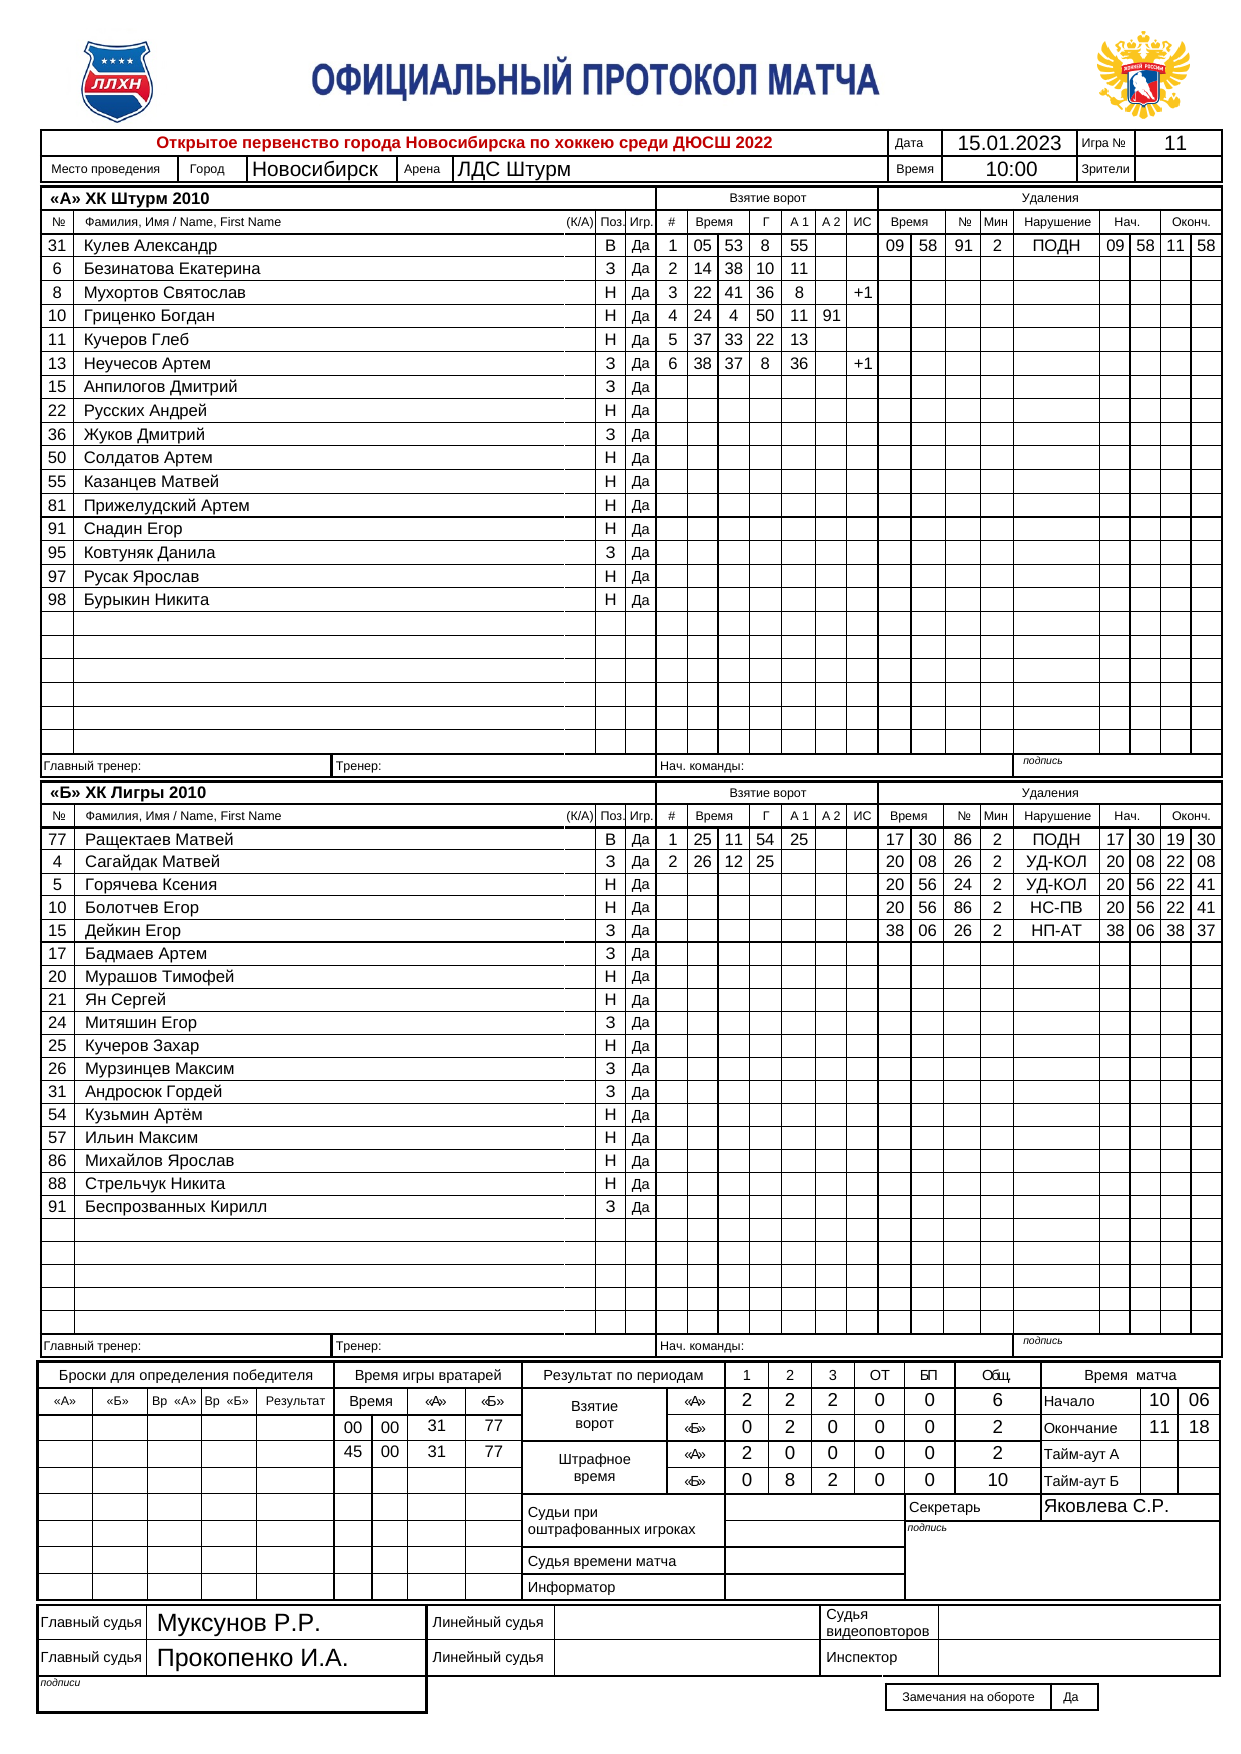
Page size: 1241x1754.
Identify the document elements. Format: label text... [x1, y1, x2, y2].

table_cell Да [626, 989, 655, 1011]
table_cell Тайм-аут Б [1042, 1468, 1140, 1493]
table_cell 38 [688, 352, 717, 374]
table_cell [816, 1035, 846, 1057]
table_cell 20 [1100, 896, 1129, 918]
table_cell Н [596, 328, 625, 351]
table_cell [847, 423, 877, 445]
table_cell [750, 1242, 781, 1264]
table_cell [750, 1081, 781, 1103]
table_cell [981, 1150, 1013, 1172]
table_cell [726, 1521, 904, 1546]
table_cell [1192, 423, 1221, 445]
table_cell [565, 1035, 595, 1057]
table_cell Да [626, 943, 655, 964]
table_cell [782, 376, 815, 398]
table_cell [879, 966, 910, 987]
table_cell [1014, 1173, 1099, 1195]
table_cell [1131, 966, 1160, 987]
table_cell Ян Сергей [75, 989, 564, 1011]
table_cell [782, 1219, 815, 1241]
table_cell [1179, 1441, 1219, 1467]
table_cell [750, 683, 781, 706]
table_cell 37 [719, 352, 749, 374]
table_cell ИС [847, 211, 877, 233]
table_cell [1014, 518, 1099, 540]
table_cell [1014, 494, 1099, 516]
table_cell [565, 1288, 595, 1310]
table_cell [1014, 1035, 1099, 1057]
table_cell [688, 612, 717, 634]
table_header БП [905, 1363, 954, 1387]
table_cell [782, 1288, 815, 1310]
table_cell [466, 1494, 521, 1520]
table_cell [1100, 1104, 1129, 1126]
table_cell Н [596, 281, 625, 303]
table_cell [847, 257, 877, 280]
table_cell [1131, 470, 1160, 493]
table_cell 2 [956, 1415, 1040, 1440]
table_cell [1192, 659, 1221, 682]
table_cell 25 [782, 829, 815, 849]
table_cell [1192, 966, 1221, 987]
table_cell [946, 730, 980, 753]
table_cell [782, 966, 815, 987]
table_cell [257, 1441, 333, 1467]
table_cell [1192, 1150, 1221, 1172]
table_cell [816, 423, 846, 445]
table_cell [148, 1494, 201, 1520]
table_cell [879, 565, 910, 587]
table_cell Н [596, 1035, 625, 1057]
table_cell 4 [657, 305, 687, 327]
table_cell [912, 588, 945, 611]
table_cell [816, 494, 846, 516]
table_cell 8 [42, 281, 73, 303]
table_cell [657, 943, 687, 964]
table_cell [782, 565, 815, 587]
table_cell Да [626, 565, 655, 587]
table_cell [912, 399, 945, 422]
table_cell [816, 257, 846, 280]
table_header ОТ [855, 1363, 904, 1387]
table_header 3 [812, 1363, 854, 1387]
table_cell [782, 1311, 815, 1333]
table_cell [939, 1606, 1219, 1639]
table_cell [1014, 376, 1099, 398]
table_cell [1131, 612, 1160, 634]
table_cell [39, 1441, 92, 1467]
table_cell [626, 730, 655, 753]
table_cell [816, 281, 846, 303]
table_cell Да [626, 305, 655, 327]
table_cell [847, 1035, 877, 1057]
table_cell Время [335, 1389, 407, 1413]
table_cell [565, 989, 595, 1011]
table_cell [1100, 423, 1129, 445]
table_cell Игр. [626, 211, 655, 233]
table_cell [816, 707, 846, 729]
table_cell 8 [750, 352, 781, 374]
table_cell 1 [657, 235, 687, 256]
table_cell 97 [42, 565, 73, 587]
table_cell [719, 1196, 749, 1218]
table_cell [816, 446, 846, 469]
table_cell [719, 920, 749, 941]
table_cell Н [596, 446, 625, 469]
table_cell [782, 446, 815, 469]
table_cell 14 [688, 257, 717, 280]
table_cell 08 [912, 850, 943, 872]
table_cell [879, 518, 910, 540]
table_cell [1141, 1468, 1177, 1493]
table_cell [912, 1173, 943, 1195]
table_cell [750, 518, 781, 540]
table_cell [1131, 352, 1160, 374]
table_cell [816, 920, 846, 941]
table_cell [466, 1468, 521, 1493]
table_cell 0 [855, 1468, 904, 1493]
table_cell [847, 235, 877, 256]
table_cell [1192, 446, 1221, 469]
table_cell [42, 1288, 74, 1310]
table_cell [782, 1150, 815, 1172]
table_cell [879, 707, 910, 729]
table_cell Мурзинцев Максим [75, 1058, 564, 1079]
table_cell [912, 352, 945, 374]
table_cell В [596, 829, 625, 849]
table_cell [912, 1219, 943, 1241]
table_cell 2 [812, 1389, 854, 1413]
table_cell 10 [956, 1468, 1040, 1493]
table_cell [1099, 1682, 1220, 1711]
table_cell [782, 1196, 815, 1218]
table_cell [1161, 1012, 1190, 1033]
table_cell [688, 989, 717, 1011]
table_cell [1100, 399, 1129, 422]
table_cell [847, 874, 877, 895]
table_cell [726, 1495, 904, 1520]
table_cell [1100, 1311, 1129, 1333]
table_cell [981, 1196, 1013, 1218]
table_cell Мин [981, 211, 1013, 233]
table_cell [657, 399, 687, 422]
table_cell 11 [42, 328, 73, 351]
table_cell [816, 874, 846, 895]
table_cell Н [596, 399, 625, 422]
table_cell [42, 707, 73, 729]
table_cell [750, 636, 781, 658]
table_cell [1192, 494, 1221, 516]
table_cell [719, 612, 749, 634]
table_cell [879, 1219, 910, 1241]
table_cell [42, 636, 73, 658]
table_cell [1014, 565, 1099, 587]
table_cell [1131, 257, 1160, 280]
table_cell Да [626, 257, 655, 280]
table_cell [1131, 281, 1160, 303]
table_cell [750, 1127, 781, 1149]
table_cell [782, 470, 815, 493]
table_cell [1192, 636, 1221, 658]
table_cell [688, 874, 717, 895]
table_cell [879, 1150, 910, 1172]
table_cell Арена [398, 157, 452, 181]
table_cell [782, 920, 815, 941]
table_cell Главный судья [39, 1606, 146, 1639]
table_cell [1161, 1035, 1190, 1057]
table_cell [847, 565, 877, 587]
table_cell [879, 730, 910, 753]
table_cell [1100, 352, 1129, 374]
table_cell [1131, 1127, 1160, 1149]
table_cell [944, 1196, 980, 1218]
table_cell «А» [668, 1442, 724, 1467]
table_cell [847, 494, 877, 516]
table_cell [912, 1012, 943, 1033]
table_cell [626, 612, 655, 634]
table_cell [93, 1574, 147, 1599]
table_cell [202, 1468, 256, 1493]
table_cell [912, 1265, 943, 1287]
table_cell [1161, 1265, 1190, 1287]
table_cell [1161, 257, 1190, 280]
table_cell [202, 1574, 256, 1599]
table_cell 3 [657, 281, 687, 303]
table_cell [1131, 376, 1160, 398]
table_cell [1131, 707, 1160, 729]
table_cell [816, 1012, 846, 1033]
table_cell [148, 1547, 201, 1573]
table_cell Безинатова Екатерина [74, 257, 564, 280]
table_cell [1014, 352, 1099, 374]
table_cell [565, 730, 595, 753]
table_cell [981, 1104, 1013, 1126]
table_cell [912, 1035, 943, 1057]
table_cell Тайм-аут А [1042, 1441, 1140, 1467]
table_cell [39, 1547, 92, 1573]
table_cell [42, 730, 73, 753]
table_cell [981, 1127, 1013, 1149]
table_cell [816, 943, 846, 964]
table_cell Да [626, 494, 655, 516]
table_cell 54 [750, 829, 781, 849]
table_cell Штрафное время [523, 1442, 666, 1493]
table_cell 11 [719, 829, 749, 849]
table_cell [750, 730, 781, 753]
table_cell [847, 1242, 877, 1264]
table_cell 24 [42, 1012, 74, 1033]
table_cell [981, 1012, 1013, 1033]
table_cell Судья видеоповторов [821, 1606, 938, 1639]
table_cell [1014, 1219, 1099, 1241]
table_cell [912, 1058, 943, 1079]
table_cell [202, 1521, 256, 1546]
table_cell 0 [812, 1415, 854, 1440]
table_cell [1192, 541, 1221, 564]
table_cell [879, 1311, 910, 1333]
table_cell Тренер: [333, 1335, 655, 1356]
table_cell [596, 1219, 625, 1241]
table_cell Да [626, 1196, 655, 1218]
table_cell [1100, 612, 1129, 634]
table_cell 22 [750, 328, 781, 351]
table_cell [981, 446, 1013, 469]
table_cell [719, 1035, 749, 1057]
table_cell [1161, 966, 1190, 987]
table_cell 2 [726, 1389, 768, 1413]
table_cell [74, 612, 564, 634]
table_cell [1141, 1441, 1177, 1467]
table_cell [1014, 1265, 1099, 1287]
table_cell [816, 730, 846, 753]
table_cell 57 [42, 1127, 74, 1149]
table_cell [782, 1012, 815, 1033]
table_cell [719, 1242, 749, 1264]
table_cell З [596, 1058, 625, 1079]
table_cell [981, 1265, 1013, 1287]
table_cell Стрельчук Никита [75, 1173, 564, 1195]
table_cell [879, 612, 910, 634]
table_header Удаления [879, 188, 1221, 209]
table_cell [657, 518, 687, 540]
table_cell [39, 1521, 92, 1546]
table_cell Информатор [523, 1575, 724, 1599]
table_cell [1014, 1104, 1099, 1126]
table_cell 37 [688, 328, 717, 351]
table_cell 38 [1161, 920, 1190, 941]
table_cell [782, 1035, 815, 1057]
table_cell [688, 1196, 717, 1218]
table_cell [626, 1219, 655, 1241]
table_cell [879, 399, 910, 422]
table_cell [946, 423, 980, 445]
table_cell подписи [39, 1677, 425, 1711]
table_cell [816, 1150, 846, 1172]
table_cell Линейный судья [428, 1606, 554, 1639]
table_cell Мин [981, 805, 1013, 826]
table_cell 50 [750, 305, 781, 327]
table_cell [1161, 1127, 1190, 1149]
table_cell [847, 328, 877, 351]
table_cell 5 [657, 328, 687, 351]
table_cell [688, 943, 717, 964]
table_cell [1100, 707, 1129, 729]
table_cell [42, 1265, 74, 1287]
table_cell [74, 730, 564, 753]
table_cell [912, 966, 943, 987]
table_cell [847, 1219, 877, 1241]
table_cell [565, 446, 595, 469]
table_cell [1192, 1012, 1221, 1033]
table_cell 58 [1131, 235, 1160, 256]
table_cell [981, 636, 1013, 658]
table_cell [555, 1640, 819, 1675]
table_cell Да [626, 281, 655, 303]
table_cell [1192, 281, 1221, 303]
table_cell [879, 1265, 910, 1287]
table_cell [1192, 1196, 1221, 1218]
table_cell [816, 235, 846, 256]
table_cell [565, 1173, 595, 1195]
table_cell [719, 896, 749, 918]
table_cell [1014, 257, 1099, 280]
table_cell З [596, 920, 625, 941]
table_cell [847, 966, 877, 987]
table_cell [1192, 588, 1221, 611]
table_cell [565, 943, 595, 964]
table_cell [816, 376, 846, 398]
table_cell [1192, 518, 1221, 540]
table_cell 15 [42, 920, 74, 941]
table_cell [816, 896, 846, 918]
table_cell Нач. команды: [657, 1335, 1012, 1356]
table_cell [946, 636, 980, 658]
table_cell [782, 612, 815, 634]
table_cell 2 [956, 1442, 1040, 1467]
table_cell [816, 989, 846, 1011]
table_cell Судья времени матча [523, 1548, 724, 1573]
table_cell [565, 1196, 595, 1218]
table_cell [944, 1288, 980, 1310]
table_cell А 2 [816, 805, 846, 826]
table_cell Н [596, 565, 625, 587]
table_cell [1131, 423, 1160, 445]
table_cell [42, 659, 73, 682]
table_cell [847, 659, 877, 682]
table_cell [719, 966, 749, 987]
table_cell Время [879, 211, 945, 233]
table_cell [1100, 1058, 1129, 1079]
table_cell [626, 683, 655, 706]
table_cell [719, 1311, 749, 1333]
table_cell 06 [1131, 920, 1160, 941]
table_cell [657, 1173, 687, 1195]
table_cell [1161, 1288, 1190, 1310]
table_header Время матча [1042, 1363, 1219, 1387]
table_cell [750, 707, 781, 729]
table_cell [626, 636, 655, 658]
table_cell Время [879, 805, 943, 826]
table_cell [1014, 399, 1099, 422]
table_cell [981, 257, 1013, 280]
table_cell УД-КОЛ [1014, 850, 1099, 872]
table_cell Да [626, 1127, 655, 1149]
table_cell Анпилогов Дмитрий [74, 376, 564, 398]
table_cell [981, 683, 1013, 706]
table_cell [565, 518, 595, 540]
table_cell [657, 376, 687, 398]
table_cell 21 [42, 989, 74, 1011]
table_cell [750, 966, 781, 987]
table_cell [688, 1265, 717, 1287]
table_cell [688, 1081, 717, 1103]
table_cell Да [626, 874, 655, 895]
table_cell [1100, 518, 1129, 540]
table_cell [944, 1127, 980, 1149]
table_cell Взятие ворот [523, 1389, 666, 1440]
table_cell [944, 1150, 980, 1172]
table_cell [688, 1219, 717, 1241]
table_cell 8 [782, 281, 815, 303]
table_cell Место проведения [42, 157, 177, 181]
table_cell [879, 636, 910, 658]
table_cell [782, 423, 815, 445]
table_header 1 [726, 1363, 768, 1387]
table_cell [596, 1265, 625, 1287]
table_cell [1014, 1150, 1099, 1172]
table_cell [657, 1012, 687, 1033]
table_cell [946, 281, 980, 303]
table_cell [688, 1288, 717, 1310]
table_cell 17 [879, 829, 910, 849]
table_cell [750, 565, 781, 587]
table_cell [565, 588, 595, 611]
table_cell [879, 470, 910, 493]
table_cell [202, 1416, 256, 1440]
table_cell [726, 1548, 904, 1573]
table_cell Мухортов Святослав [74, 281, 564, 303]
table_cell [816, 588, 846, 611]
table_cell Да [626, 446, 655, 469]
table_cell [39, 1416, 92, 1440]
table_cell 36 [782, 352, 815, 374]
table_cell [719, 1104, 749, 1126]
table_cell [883, 1677, 1220, 1681]
table_cell [879, 446, 910, 469]
table_cell [1100, 1288, 1129, 1310]
table_cell 31 [42, 235, 73, 256]
table_cell [1131, 1012, 1160, 1033]
table_cell [1161, 423, 1190, 445]
table_cell [816, 829, 846, 849]
table_cell [1192, 399, 1221, 422]
table_cell Оконч. [1161, 805, 1221, 826]
table_cell [816, 1058, 846, 1079]
table_cell [657, 659, 687, 682]
table_cell [816, 1311, 846, 1333]
table_header 15.01.2023 [943, 131, 1076, 155]
table_cell [912, 659, 945, 682]
table_cell [981, 659, 1013, 682]
table_cell Да [626, 1058, 655, 1079]
table_cell [816, 1196, 846, 1218]
table_cell 55 [42, 470, 73, 493]
table_cell [373, 1468, 407, 1493]
table_cell [626, 659, 655, 682]
table_cell З [596, 541, 625, 564]
table_cell [39, 1494, 92, 1520]
table_cell [981, 376, 1013, 398]
table_cell 13 [42, 352, 73, 374]
table_cell Тренер: [333, 755, 655, 776]
table_cell # [657, 805, 687, 826]
table_cell 77 [466, 1416, 521, 1440]
table_cell 00 [335, 1416, 371, 1440]
table_cell [847, 1104, 877, 1126]
table_cell [565, 1127, 595, 1149]
table_cell Яковлева С.Р. [1042, 1495, 1219, 1520]
table_cell [657, 612, 687, 634]
table_cell [816, 541, 846, 564]
table_cell [912, 494, 945, 516]
table_cell [565, 1058, 595, 1079]
table_cell 36 [750, 281, 781, 303]
table_cell [847, 850, 877, 872]
table_cell 95 [42, 541, 73, 564]
table_cell [1192, 1127, 1221, 1149]
table_cell [981, 707, 1013, 729]
table_cell [75, 1265, 564, 1287]
table_cell [719, 874, 749, 895]
table_cell [148, 1468, 201, 1493]
table_cell подпись [1014, 755, 1221, 776]
table_cell [565, 541, 595, 564]
table_cell Нач. [1100, 211, 1160, 233]
table_cell 22 [42, 399, 73, 422]
table_cell [688, 1173, 717, 1195]
table_cell [373, 1494, 407, 1520]
table_cell [1192, 1035, 1221, 1057]
table_cell 8 [769, 1468, 811, 1493]
table_cell [565, 874, 595, 895]
table_cell [912, 1150, 943, 1172]
table_cell [719, 446, 749, 469]
table_cell Да [626, 1173, 655, 1195]
table_cell [74, 707, 564, 729]
table_cell Солдатов Артем [74, 446, 564, 469]
table_cell [688, 683, 717, 706]
table_cell Время [688, 805, 749, 826]
table_cell [912, 376, 945, 398]
table_cell 0 [905, 1442, 954, 1467]
table_header Удаления [879, 783, 1221, 803]
table_cell 0 [905, 1389, 954, 1413]
table_cell [750, 1219, 781, 1241]
table_cell 20 [42, 966, 74, 987]
table_cell 0 [855, 1442, 904, 1467]
table_cell [565, 305, 595, 327]
table_cell Да [626, 850, 655, 872]
table_cell [750, 1012, 781, 1033]
table_cell [148, 1574, 201, 1599]
table_cell [657, 494, 687, 516]
table_cell Новосибирск [248, 157, 396, 181]
table_cell [719, 470, 749, 493]
table_cell [1161, 636, 1190, 658]
table_cell [1014, 1081, 1099, 1103]
table_cell 25 [42, 1035, 74, 1057]
table_cell [912, 305, 945, 327]
table_cell Н [596, 989, 625, 1011]
table_cell [981, 1288, 1013, 1310]
table_cell 2 [657, 850, 687, 872]
table_cell [847, 1265, 877, 1287]
table_cell [1131, 683, 1160, 706]
table_cell [879, 281, 910, 303]
table_cell [1100, 541, 1129, 564]
table_cell [74, 659, 564, 682]
table_header Замечания на обороте [887, 1685, 1050, 1709]
table_cell [657, 730, 687, 753]
table_cell [75, 1311, 564, 1333]
table_cell [466, 1547, 521, 1573]
table_cell 10 [42, 305, 73, 327]
table_cell Андросюк Гордей [75, 1081, 564, 1103]
table_cell [1161, 1150, 1190, 1172]
table_cell [565, 683, 595, 706]
table_cell 91 [42, 1196, 74, 1218]
table_cell [782, 989, 815, 1011]
table_cell З [596, 943, 625, 964]
table_cell 86 [944, 896, 980, 918]
table_cell [565, 235, 595, 256]
table_cell [1131, 1288, 1160, 1310]
table_cell [257, 1416, 333, 1440]
table_cell [981, 565, 1013, 587]
table_cell [782, 399, 815, 422]
table_cell [1014, 1242, 1099, 1264]
table_cell [946, 399, 980, 422]
table_cell [1100, 1081, 1129, 1103]
table_cell [373, 1521, 407, 1546]
table_cell [1131, 305, 1160, 327]
table_cell [879, 1127, 910, 1149]
table_cell 10 [1141, 1389, 1177, 1413]
table_cell 58 [1192, 235, 1221, 256]
table_cell [1131, 943, 1160, 964]
table_cell [75, 1242, 564, 1264]
table_cell 38 [879, 920, 910, 941]
table_cell [688, 707, 717, 729]
table_cell [981, 612, 1013, 634]
table_cell Н [596, 1173, 625, 1195]
table_cell З [596, 1012, 625, 1033]
table_cell [1100, 588, 1129, 611]
table_cell [657, 1219, 687, 1241]
table_cell [847, 636, 877, 658]
table_cell [847, 1127, 877, 1149]
table_cell [657, 446, 687, 469]
table_cell # [657, 211, 687, 233]
table_cell 81 [42, 494, 73, 516]
table_cell [912, 989, 943, 1011]
table_cell Да [626, 966, 655, 987]
table_cell Да [626, 829, 655, 849]
table_cell [1100, 1196, 1129, 1218]
table_cell 6 [42, 257, 73, 280]
table_cell Н [596, 966, 625, 987]
table_cell Ращектаев Матвей [75, 829, 564, 849]
table_cell Да [626, 376, 655, 398]
table_cell 05 [688, 235, 717, 256]
table_cell [946, 305, 980, 327]
table_cell [657, 1127, 687, 1149]
table_cell [1014, 541, 1099, 564]
table_cell [1131, 1035, 1160, 1057]
table_cell [879, 659, 910, 682]
table_cell [657, 636, 687, 658]
table_cell [1192, 1288, 1221, 1310]
table_cell [565, 636, 595, 658]
table_cell [847, 1311, 877, 1333]
table_cell [879, 588, 910, 611]
table_cell [816, 612, 846, 634]
table_cell [1192, 989, 1221, 1011]
table_cell [565, 1150, 595, 1172]
table_cell [688, 1058, 717, 1079]
table_cell [93, 1521, 147, 1546]
table_cell [596, 1288, 625, 1310]
table_header Дата [889, 131, 941, 155]
table_cell 0 [855, 1389, 904, 1413]
table_cell [847, 943, 877, 964]
table_cell [719, 494, 749, 516]
table_cell Да [626, 588, 655, 611]
table_cell [847, 1150, 877, 1172]
table_cell [981, 281, 1013, 303]
table_cell [981, 966, 1013, 987]
table_cell [719, 1012, 749, 1033]
table_cell [782, 683, 815, 706]
table_cell [847, 612, 877, 634]
table_cell 77 [466, 1441, 521, 1467]
table_header 2 [769, 1363, 811, 1387]
table_cell [565, 281, 595, 303]
table_cell [946, 588, 980, 611]
table_cell [202, 1547, 256, 1573]
table_cell Да [626, 518, 655, 540]
table_cell 09 [879, 235, 910, 256]
table_cell «А» [668, 1389, 724, 1413]
table_cell [257, 1521, 333, 1546]
table_cell [939, 1640, 1219, 1675]
table_cell [719, 1127, 749, 1149]
table_cell [596, 659, 625, 682]
table_cell [626, 1265, 655, 1287]
table_cell [750, 874, 781, 895]
table_cell [688, 1035, 717, 1057]
table_cell [657, 989, 687, 1011]
table_cell Беспрозванных Кирилл [75, 1196, 564, 1218]
table_cell [879, 352, 910, 374]
table_cell Русак Ярослав [74, 565, 564, 587]
table_cell [719, 707, 749, 729]
table_cell [1136, 157, 1221, 181]
table_cell [879, 1173, 910, 1195]
table_cell [816, 1288, 846, 1310]
table_cell [1014, 989, 1099, 1011]
table_cell [1014, 659, 1099, 682]
table_cell [782, 1173, 815, 1195]
table_cell 86 [944, 829, 980, 849]
table_cell 36 [42, 423, 73, 445]
table_cell [148, 1416, 201, 1440]
table_cell Н [596, 470, 625, 493]
table_cell Поз. [596, 805, 625, 826]
table_cell [981, 588, 1013, 611]
table_cell [1192, 730, 1221, 753]
table_cell [750, 612, 781, 634]
table_cell [1100, 305, 1129, 327]
table_header Игра № [1078, 131, 1134, 155]
table_cell Г [750, 211, 781, 233]
table_cell [782, 707, 815, 729]
table_cell 38 [719, 257, 749, 280]
table_cell [719, 1081, 749, 1103]
table_cell [750, 423, 781, 445]
table_cell 50 [42, 446, 73, 469]
table_cell № [944, 805, 980, 826]
table_cell [946, 612, 980, 634]
table_cell Нарушение [1014, 211, 1099, 233]
table_cell [42, 683, 73, 706]
table_cell [912, 683, 945, 706]
table_cell [657, 707, 687, 729]
table_cell [335, 1468, 371, 1493]
table_cell «Б » [466, 1389, 521, 1413]
table_cell [1014, 423, 1099, 445]
table_cell 20 [1100, 850, 1129, 872]
table_cell Игр. [626, 805, 655, 826]
table_cell [1100, 565, 1129, 587]
table_cell [596, 730, 625, 753]
table_cell [1161, 352, 1190, 374]
table_cell [148, 1441, 201, 1467]
table_cell [75, 1288, 564, 1310]
table_cell [750, 1265, 781, 1287]
table_cell Да [626, 1081, 655, 1103]
table_cell [1014, 683, 1099, 706]
table_cell [981, 1311, 1013, 1333]
table_cell [1100, 1150, 1129, 1172]
table_cell [626, 1242, 655, 1264]
table_cell Результат [257, 1389, 333, 1413]
table_cell Сагайдак Матвей [75, 850, 564, 872]
table_cell [1192, 1173, 1221, 1195]
table_cell 2 [981, 829, 1013, 849]
table_cell [946, 683, 980, 706]
table_cell 91 [42, 518, 73, 540]
table_cell [466, 1574, 521, 1599]
table_cell [816, 399, 846, 422]
table_cell 30 [1131, 829, 1160, 849]
table_cell [719, 1219, 749, 1241]
table_cell [1131, 494, 1160, 516]
table_cell [257, 1547, 333, 1573]
table_cell 31 [408, 1416, 465, 1440]
table_cell 15 [42, 376, 73, 398]
table_cell [565, 565, 595, 587]
table_cell Да [626, 352, 655, 374]
table_cell Н [596, 1127, 625, 1149]
table_cell Начало [1042, 1389, 1140, 1413]
table_cell 20 [879, 896, 910, 918]
table_cell [42, 612, 73, 634]
table_cell [981, 423, 1013, 445]
table_cell Да [626, 1104, 655, 1126]
table_cell [688, 896, 717, 918]
table_cell Ковтуняк Данила [74, 541, 564, 564]
table_cell [565, 1081, 595, 1103]
table_cell [1014, 1012, 1099, 1033]
table_cell [688, 541, 717, 564]
table_cell [1014, 446, 1099, 469]
table_cell [1014, 281, 1099, 303]
table_cell [750, 943, 781, 964]
table_cell Н [596, 1150, 625, 1172]
table_cell [373, 1574, 407, 1599]
table_cell [879, 1104, 910, 1126]
table_cell [719, 1058, 749, 1079]
table_cell [981, 1173, 1013, 1195]
table_cell [912, 541, 945, 564]
table_cell [565, 829, 595, 849]
table_cell [408, 1521, 465, 1546]
table_cell 56 [912, 896, 943, 918]
table_cell 2 [981, 920, 1013, 941]
table_cell (К/А) [565, 805, 595, 826]
table_cell [944, 1058, 980, 1079]
table_cell 91 [816, 305, 846, 327]
table_cell [688, 565, 717, 587]
table_cell Да [626, 896, 655, 918]
table_cell [1161, 1311, 1190, 1333]
table_cell [1161, 1242, 1190, 1264]
table_header Броски для определения победителя [39, 1363, 333, 1387]
table_cell [847, 541, 877, 564]
table_cell [657, 1242, 687, 1264]
table_cell [1100, 730, 1129, 753]
table_cell [1192, 683, 1221, 706]
table_cell [1014, 328, 1099, 351]
table_cell [1131, 636, 1160, 658]
table_cell «Б» [93, 1389, 147, 1413]
table_cell [847, 1196, 877, 1218]
table_cell Фамилия, Имя / Name, First Name [74, 211, 565, 233]
table_cell 2 [657, 257, 687, 280]
table_cell [688, 399, 717, 422]
table_cell [912, 1196, 943, 1218]
table_cell [816, 470, 846, 493]
table_cell [565, 707, 595, 729]
table_cell [1161, 588, 1190, 611]
table_cell [1131, 399, 1160, 422]
table_cell № [42, 211, 73, 233]
table_cell [981, 399, 1013, 422]
table_cell [981, 494, 1013, 516]
table_cell Кузьмин Артём [75, 1104, 564, 1126]
table_cell Митяшин Егор [75, 1012, 564, 1033]
table_header Взятие ворот [657, 188, 877, 209]
table_cell Главный тренер: [42, 755, 330, 776]
table_cell [565, 1311, 595, 1333]
table_cell [39, 1468, 92, 1493]
table_cell Бадмаев Артем [75, 943, 564, 964]
table_cell 10 [42, 896, 74, 918]
table_cell [75, 1219, 564, 1241]
table_cell [1192, 1219, 1221, 1241]
table_cell [1100, 1173, 1129, 1195]
table_cell [466, 1521, 521, 1546]
table_cell 33 [719, 328, 749, 351]
table_cell [93, 1494, 147, 1520]
table_cell [981, 943, 1013, 964]
table_cell 20 [879, 850, 910, 872]
table_cell [816, 328, 846, 351]
table_cell [93, 1468, 147, 1493]
table_cell Оконч. [1161, 211, 1221, 233]
table_cell [93, 1416, 147, 1440]
table_cell [816, 1242, 846, 1264]
table_cell [1192, 1242, 1221, 1264]
table_cell 25 [750, 850, 781, 872]
table_cell [879, 305, 910, 327]
table_cell [946, 494, 980, 516]
table_cell 4 [719, 305, 749, 327]
table_cell [750, 1035, 781, 1057]
table_cell [912, 730, 945, 753]
table_cell [688, 376, 717, 398]
table_cell 30 [1192, 829, 1221, 849]
table_cell [74, 683, 564, 706]
table_cell З [596, 1196, 625, 1218]
table_cell [1100, 1035, 1129, 1057]
table_cell [1192, 352, 1221, 374]
table_cell Ильин Максим [75, 1127, 564, 1149]
table_cell [719, 1288, 749, 1310]
table_cell [750, 470, 781, 493]
table_cell [1014, 707, 1099, 729]
table_cell [1161, 683, 1190, 706]
table_cell [1014, 966, 1099, 987]
table_cell [1100, 376, 1129, 398]
table_cell [596, 612, 625, 634]
table_cell 2 [981, 235, 1013, 256]
table_cell [1161, 305, 1190, 327]
table_cell [981, 730, 1013, 753]
table_cell НС-ПВ [1014, 896, 1099, 918]
table_cell [257, 1468, 333, 1493]
table_cell [565, 1265, 595, 1287]
table_cell [912, 423, 945, 445]
table_cell 11 [782, 257, 815, 280]
table_cell [847, 518, 877, 540]
table_cell [847, 683, 877, 706]
table_cell [847, 446, 877, 469]
table_cell [750, 588, 781, 611]
table_cell [944, 1242, 980, 1264]
table_cell ПОДН [1014, 829, 1099, 849]
table_cell [750, 1311, 781, 1333]
table_cell Да [626, 470, 655, 493]
table_cell [847, 588, 877, 611]
table_cell [1161, 1196, 1190, 1218]
table_cell [719, 989, 749, 1011]
table_cell 41 [1192, 896, 1221, 918]
table_cell Н [596, 874, 625, 895]
table_cell [719, 730, 749, 753]
table_cell З [596, 1081, 625, 1103]
table_cell [1100, 1012, 1129, 1033]
table_cell «А» [408, 1389, 465, 1413]
table_cell [1014, 636, 1099, 658]
table_cell [847, 470, 877, 493]
table_cell [1100, 257, 1129, 280]
table_cell Город [179, 157, 246, 181]
table_cell Нач. команды: [657, 755, 1012, 776]
table_cell [946, 518, 980, 540]
table_cell Да [626, 328, 655, 351]
table_cell [750, 1196, 781, 1218]
table_cell [879, 1242, 910, 1264]
table_cell Да [626, 1035, 655, 1057]
table_cell [1161, 376, 1190, 398]
table_cell [782, 1127, 815, 1149]
table_cell [719, 683, 749, 706]
table_cell [1100, 1127, 1129, 1149]
table_cell [750, 1173, 781, 1195]
table_cell Г [750, 805, 781, 826]
table_cell [944, 1265, 980, 1287]
table_cell Гриценко Богдан [74, 305, 564, 327]
table_cell [657, 470, 687, 493]
table_cell [912, 1081, 943, 1103]
table_cell Да [626, 1012, 655, 1033]
table_cell [42, 1242, 74, 1264]
table_cell ПОДН [1014, 235, 1099, 256]
table_cell [719, 943, 749, 964]
table_cell 56 [1131, 896, 1160, 918]
table_cell [719, 588, 749, 611]
table_cell [1100, 636, 1129, 658]
table_cell [816, 683, 846, 706]
table_cell [981, 1081, 1013, 1103]
table_cell Неучесов Артем [74, 352, 564, 374]
table_cell [946, 541, 980, 564]
table_cell [944, 1035, 980, 1057]
table_cell [782, 588, 815, 611]
table_cell [1192, 1265, 1221, 1287]
table_cell [847, 1173, 877, 1195]
table_header Открытое первенство города Новосибирска по хоккею среди ДЮСШ 2022 [42, 131, 887, 155]
table_cell [1192, 470, 1221, 493]
table_cell [688, 494, 717, 516]
table_cell [1161, 707, 1190, 729]
table_cell Прокопенко И.А. [147, 1640, 425, 1675]
table_cell [719, 399, 749, 422]
table_cell [879, 989, 910, 1011]
table_cell 98 [42, 588, 73, 611]
table_cell 37 [1192, 920, 1221, 941]
table_cell [847, 896, 877, 918]
table_cell 0 [905, 1415, 954, 1440]
table_cell Нарушение [1014, 805, 1099, 826]
table_cell [1192, 1104, 1221, 1126]
table_cell [879, 1035, 910, 1057]
table_cell [1131, 1265, 1160, 1287]
table_cell [847, 376, 877, 398]
table_cell [816, 966, 846, 987]
table_cell Кучеров Захар [75, 1035, 564, 1057]
table_cell [74, 636, 564, 658]
table_cell [879, 1196, 910, 1218]
table_cell [1161, 989, 1190, 1011]
table_cell [847, 920, 877, 941]
table_cell Время [688, 211, 749, 233]
table_header «Б» ХК Лигры 2010 [42, 783, 655, 803]
table_cell № [42, 805, 74, 826]
table_cell 09 [1100, 235, 1129, 256]
table_cell [1131, 1104, 1160, 1126]
table_cell 4 [42, 850, 74, 872]
table_cell «Б» [668, 1415, 724, 1440]
table_cell [335, 1574, 371, 1599]
table_cell [719, 423, 749, 445]
table_cell (К/А) [565, 211, 595, 233]
table_cell Снадин Егор [74, 518, 564, 540]
table_cell [782, 1058, 815, 1079]
table_cell [596, 683, 625, 706]
table_cell 00 [373, 1416, 407, 1440]
table_cell [1100, 966, 1129, 987]
table_cell 22 [1161, 850, 1190, 872]
table_cell 11 [1161, 235, 1190, 256]
table_cell 0 [855, 1415, 904, 1440]
table_cell [1131, 446, 1160, 469]
table_cell 11 [782, 305, 815, 327]
table_cell [1131, 1081, 1160, 1103]
table_cell [688, 1311, 717, 1333]
table_cell 77 [42, 829, 74, 849]
table_cell [335, 1547, 371, 1573]
table_cell А 2 [816, 211, 846, 233]
table_cell Главный судья [39, 1640, 146, 1675]
table_cell 08 [1192, 850, 1221, 872]
table_cell +1 [847, 352, 877, 374]
table_cell [944, 1012, 980, 1033]
table_cell [1014, 943, 1099, 964]
table_cell [1100, 281, 1129, 303]
table_cell 24 [944, 874, 980, 895]
table_cell [782, 518, 815, 540]
table_cell [981, 541, 1013, 564]
table_cell Горячева Ксения [75, 874, 564, 895]
table_cell [879, 257, 910, 280]
table_cell [912, 518, 945, 540]
table_cell Поз. [596, 211, 625, 233]
table_cell [847, 1081, 877, 1103]
table_cell Да [626, 235, 655, 256]
table_cell [1161, 494, 1190, 516]
table_cell [1131, 1311, 1160, 1333]
table_cell 17 [1100, 829, 1129, 849]
table_cell [946, 328, 980, 351]
table_cell [879, 328, 910, 351]
table_cell [1131, 1196, 1160, 1218]
picture [5, 28, 1197, 129]
table_cell Да [626, 920, 655, 941]
table_cell [782, 494, 815, 516]
table_cell [565, 257, 595, 280]
table_cell [1100, 989, 1129, 1011]
table_cell [657, 1311, 687, 1333]
table_cell 54 [42, 1104, 74, 1126]
table_cell [1161, 659, 1190, 682]
table_cell [565, 920, 595, 941]
table_cell [565, 1242, 595, 1264]
table_cell [657, 1265, 687, 1287]
table_cell 2 [769, 1415, 811, 1440]
table_cell [1014, 730, 1099, 753]
table_cell [1100, 1219, 1129, 1241]
table_header Да [1052, 1685, 1097, 1709]
table_cell [981, 1035, 1013, 1057]
table_cell [912, 1104, 943, 1126]
table_cell [981, 518, 1013, 540]
table_cell Кулев Александр [74, 235, 564, 256]
table_cell [1192, 1081, 1221, 1103]
table_cell [981, 989, 1013, 1011]
table_cell [726, 1575, 904, 1599]
table_cell Фамилия, Имя / Name, First Name [75, 805, 565, 826]
table_cell Линейный судья [428, 1640, 554, 1675]
table_cell [1100, 683, 1129, 706]
table_cell [1100, 470, 1129, 493]
table_cell [879, 1012, 910, 1033]
table_cell [565, 1012, 595, 1033]
table_cell [946, 659, 980, 682]
table_cell [657, 565, 687, 587]
table_cell Кучеров Глеб [74, 328, 564, 351]
table_cell 2 [981, 874, 1013, 895]
table_cell [688, 518, 717, 540]
table_cell [1014, 588, 1099, 611]
table_cell [847, 1012, 877, 1033]
table_cell [148, 1521, 201, 1546]
table_cell [879, 423, 910, 445]
table_cell 08 [1131, 850, 1160, 872]
table_cell 20 [1100, 874, 1129, 895]
table_cell [657, 874, 687, 895]
table_cell НП-АТ [1014, 920, 1099, 941]
table_cell [847, 829, 877, 849]
table_cell 0 [812, 1442, 854, 1467]
table_cell [657, 588, 687, 611]
table_cell [946, 707, 980, 729]
table_cell А 1 [782, 211, 815, 233]
table_cell [1014, 470, 1099, 493]
table_cell [657, 1288, 687, 1310]
table_cell 0 [769, 1442, 811, 1467]
table_cell [657, 1196, 687, 1218]
table_cell Н [596, 494, 625, 516]
table_cell [1161, 328, 1190, 351]
table_cell [719, 518, 749, 540]
table_cell [912, 1288, 943, 1310]
table_cell [981, 352, 1013, 374]
table_cell Нач. [1100, 805, 1160, 826]
table_cell [816, 1104, 846, 1126]
table_cell 2 [812, 1468, 854, 1493]
table_cell [565, 470, 595, 493]
table_cell [1100, 1242, 1129, 1264]
table_cell [750, 1104, 781, 1126]
table_cell 10:00 [943, 157, 1076, 181]
table_cell [1192, 707, 1221, 729]
table_cell [719, 659, 749, 682]
table_cell +1 [847, 281, 877, 303]
table_cell [946, 470, 980, 493]
table_cell 31 [408, 1441, 465, 1467]
table_cell Русских Андрей [74, 399, 564, 422]
table_cell 1 [657, 829, 687, 849]
table_cell [816, 352, 846, 374]
table_cell [912, 565, 945, 587]
table_cell [944, 1173, 980, 1195]
table_cell [912, 636, 945, 658]
table_cell [1131, 328, 1160, 351]
table_cell [335, 1521, 371, 1546]
table_cell 6 [657, 352, 687, 374]
table_cell [1131, 565, 1160, 587]
table_cell 91 [946, 235, 980, 256]
table_cell [688, 446, 717, 469]
table_cell [847, 707, 877, 729]
table_cell [981, 1242, 1013, 1264]
table_cell [816, 1081, 846, 1103]
table_cell Да [626, 423, 655, 445]
table_cell ЛДС Штурм [454, 157, 887, 181]
table_cell [1100, 659, 1129, 682]
table_cell Н [596, 1104, 625, 1126]
table_cell [1161, 281, 1190, 303]
table_cell [688, 1150, 717, 1172]
table_cell [688, 1242, 717, 1264]
table_cell 5 [42, 874, 74, 895]
table_cell [565, 612, 595, 634]
table_cell [1161, 943, 1190, 964]
table_cell [1192, 376, 1221, 398]
table_cell Н [596, 305, 625, 327]
table_cell Н [596, 518, 625, 540]
table_cell Бурыкин Никита [74, 588, 564, 611]
table_cell [946, 257, 980, 280]
table_cell [782, 1104, 815, 1126]
table_cell [750, 659, 781, 682]
table_cell 53 [719, 235, 749, 256]
table_cell [1100, 1265, 1129, 1287]
table_cell [626, 1311, 655, 1333]
table_cell [782, 850, 815, 872]
table_cell 17 [42, 943, 74, 964]
table_cell [688, 1104, 717, 1126]
table_cell [847, 989, 877, 1011]
table_cell [688, 588, 717, 611]
table_cell № [946, 211, 980, 233]
table_cell [565, 896, 595, 918]
table_cell [1014, 305, 1099, 327]
table_cell [946, 352, 980, 374]
table_cell Дейкин Егор [75, 920, 564, 941]
table_cell 45 [335, 1441, 371, 1467]
table_cell [565, 966, 595, 987]
table_cell 86 [42, 1150, 74, 1172]
table_cell [565, 352, 595, 374]
table_cell [946, 376, 980, 398]
table_cell [981, 1219, 1013, 1241]
table_cell [1014, 1127, 1099, 1149]
table_cell [981, 1058, 1013, 1079]
table_cell 41 [719, 281, 749, 303]
table_cell Да [626, 541, 655, 564]
table_cell [657, 423, 687, 445]
table_cell Вр «Б» [202, 1389, 256, 1413]
table_cell 19 [1161, 829, 1190, 849]
table_cell [657, 1035, 687, 1057]
table_cell Н [596, 896, 625, 918]
table_cell [879, 1081, 910, 1103]
table_cell [626, 707, 655, 729]
table_cell [565, 1219, 595, 1241]
table_cell [93, 1547, 147, 1573]
table_cell [657, 896, 687, 918]
table_cell [981, 305, 1013, 327]
table_cell [688, 423, 717, 445]
table_cell [1100, 328, 1129, 351]
table_cell [782, 659, 815, 682]
table_cell [1192, 612, 1221, 634]
table_cell [847, 305, 877, 327]
table_cell [719, 1173, 749, 1195]
table_cell [565, 494, 595, 516]
table_cell [565, 850, 595, 872]
table_cell 2 [769, 1389, 811, 1413]
table_cell [782, 874, 815, 895]
table_cell З [596, 352, 625, 374]
table_cell Жуков Дмитрий [74, 423, 564, 445]
table_cell [1131, 730, 1160, 753]
table_cell [912, 470, 945, 493]
table_cell [912, 1127, 943, 1149]
table_cell [816, 1265, 846, 1287]
table_cell [912, 281, 945, 303]
table_cell [782, 1081, 815, 1103]
table_cell 0 [726, 1415, 768, 1440]
table_cell [750, 446, 781, 469]
table_cell [1192, 257, 1221, 280]
table_cell [428, 1677, 882, 1711]
table_cell [912, 257, 945, 280]
table_cell 22 [688, 281, 717, 303]
table_cell [1161, 541, 1190, 564]
table_cell 31 [42, 1081, 74, 1103]
table_cell [816, 1173, 846, 1195]
table_cell [565, 423, 595, 445]
table_cell [1161, 446, 1190, 469]
table_cell [1014, 1058, 1099, 1079]
table_cell [1014, 1311, 1099, 1333]
table_cell [816, 659, 846, 682]
table_cell [816, 1127, 846, 1149]
table_cell [1131, 541, 1160, 564]
table_cell 24 [688, 305, 717, 327]
table_cell [1100, 494, 1129, 516]
table_cell [1192, 305, 1221, 327]
table_cell Муксунов Р.Р. [147, 1606, 425, 1639]
table_cell [879, 541, 910, 564]
table_cell [944, 943, 980, 964]
table_cell [981, 328, 1013, 351]
table_cell [688, 966, 717, 987]
table_cell [782, 1242, 815, 1264]
table_cell [847, 1058, 877, 1079]
table_cell «Б» [668, 1468, 724, 1493]
table_cell [257, 1574, 333, 1599]
table_cell 2 [726, 1442, 768, 1467]
table_cell [816, 518, 846, 540]
table_cell [1131, 1219, 1160, 1241]
table_cell Казанцев Матвей [74, 470, 564, 493]
table_cell [1100, 446, 1129, 469]
table_header Общ. [956, 1363, 1040, 1387]
table_cell 12 [719, 850, 749, 872]
table_cell [879, 1288, 910, 1310]
table_cell [719, 1265, 749, 1287]
table_cell [719, 376, 749, 398]
table_cell [719, 636, 749, 658]
table_cell [782, 943, 815, 964]
table_cell Прижелудский Артем [74, 494, 564, 516]
table_cell [657, 1104, 687, 1126]
table_cell [1131, 518, 1160, 540]
table_cell [912, 328, 945, 351]
table_header Взятие ворот [657, 783, 877, 803]
table_cell [596, 1311, 625, 1333]
table_cell [750, 541, 781, 564]
table_cell 2 [981, 850, 1013, 872]
table_cell [719, 1150, 749, 1172]
table_cell А 1 [782, 805, 815, 826]
table_cell [1014, 612, 1099, 634]
table_cell [879, 683, 910, 706]
table_cell [1161, 518, 1190, 540]
table_cell подпись [1014, 1335, 1221, 1356]
table_cell [1131, 588, 1160, 611]
table_cell [335, 1494, 371, 1520]
table_cell [565, 399, 595, 422]
table_cell [782, 730, 815, 753]
table_cell 26 [42, 1058, 74, 1079]
table_cell Да [626, 1150, 655, 1172]
table_cell [946, 565, 980, 587]
table_cell Да [626, 399, 655, 422]
table_cell [816, 1219, 846, 1241]
table_cell [1131, 989, 1160, 1011]
table_cell Вр «А» [148, 1389, 201, 1413]
table_cell [408, 1468, 465, 1493]
table_header «А» ХК Штурм 2010 [42, 188, 655, 209]
table_cell [93, 1441, 147, 1467]
table_cell [1014, 1288, 1099, 1310]
table_cell [879, 943, 910, 964]
table_cell [202, 1494, 256, 1520]
table_cell [944, 1104, 980, 1126]
table_cell [1161, 1173, 1190, 1195]
table_cell [688, 636, 717, 658]
table_cell [750, 989, 781, 1011]
table_cell [1192, 328, 1221, 351]
table_cell [657, 1058, 687, 1079]
table_cell [719, 541, 749, 564]
table_cell [1131, 1150, 1160, 1172]
table_cell [782, 896, 815, 918]
table_cell [1131, 659, 1160, 682]
table_cell [688, 730, 717, 753]
table_cell [816, 850, 846, 872]
table_cell 22 [1161, 896, 1190, 918]
table_cell [1161, 470, 1190, 493]
table_cell [847, 730, 877, 753]
table_cell 26 [944, 920, 980, 941]
table_cell [688, 1012, 717, 1033]
table_cell [688, 920, 717, 941]
table_cell [657, 1081, 687, 1103]
table_cell [847, 399, 877, 422]
table_cell [750, 1288, 781, 1310]
table_cell Михайлов Ярослав [75, 1150, 564, 1172]
table_cell 38 [1100, 920, 1129, 941]
table_cell [373, 1547, 407, 1573]
table_cell [750, 399, 781, 422]
table_cell 2 [981, 896, 1013, 918]
table_cell 56 [912, 874, 943, 895]
table_cell 0 [726, 1468, 768, 1493]
table_cell [1161, 1058, 1190, 1079]
table_cell З [596, 376, 625, 398]
table_cell [750, 920, 781, 941]
table_cell [782, 636, 815, 658]
table_cell ИС [847, 805, 877, 826]
table_cell [816, 565, 846, 587]
table_cell [782, 541, 815, 564]
table_cell [782, 1265, 815, 1287]
table_cell [408, 1547, 465, 1573]
table_cell [719, 565, 749, 587]
table_cell [1192, 1311, 1221, 1333]
table_cell Болотчев Егор [75, 896, 564, 918]
table_cell 88 [42, 1173, 74, 1195]
table_cell 56 [1131, 874, 1160, 895]
table_cell [596, 1242, 625, 1264]
table_cell В [596, 235, 625, 256]
table_cell [688, 470, 717, 493]
table_cell [879, 376, 910, 398]
table_cell [1161, 1219, 1190, 1241]
table_cell [555, 1606, 819, 1639]
table_cell Секретарь [906, 1495, 1040, 1520]
table_cell 06 [912, 920, 943, 941]
table_cell [879, 494, 910, 516]
table_cell [750, 896, 781, 918]
table_cell 26 [944, 850, 980, 872]
table_cell [1161, 1081, 1190, 1103]
table_cell [626, 1288, 655, 1310]
table_cell Инспектор [821, 1640, 938, 1675]
table_cell [408, 1574, 465, 1599]
table_cell [42, 1311, 74, 1333]
table_cell [1131, 1242, 1160, 1264]
table_cell [944, 1081, 980, 1103]
table_cell [944, 1311, 980, 1333]
table_cell Мурашов Тимофей [75, 966, 564, 987]
table_cell [1161, 730, 1190, 753]
table_cell З [596, 850, 625, 872]
table_cell [42, 1219, 74, 1241]
table_cell подпись [906, 1522, 1219, 1599]
table_cell [944, 1219, 980, 1241]
table_header 11 [1136, 131, 1221, 155]
table_cell [912, 446, 945, 469]
table_cell [1161, 565, 1190, 587]
table_cell [912, 1242, 943, 1264]
table_cell 0 [905, 1468, 954, 1493]
table_cell 30 [912, 829, 943, 849]
table_cell З [596, 423, 625, 445]
table_cell [1161, 1104, 1190, 1126]
table_cell [202, 1441, 256, 1467]
table_cell Окончание [1042, 1415, 1140, 1440]
table_cell «А» [39, 1389, 92, 1413]
table_cell [912, 943, 943, 964]
table_cell Время [889, 157, 941, 181]
table_cell [1100, 943, 1129, 964]
table_cell 20 [879, 874, 910, 895]
table_cell 41 [1192, 874, 1221, 895]
table_cell [408, 1494, 465, 1520]
table_cell [847, 1288, 877, 1310]
table_cell 00 [373, 1441, 407, 1467]
table_cell 26 [688, 850, 717, 872]
table_cell [946, 446, 980, 469]
table_cell З [596, 257, 625, 280]
table_cell 55 [782, 235, 815, 256]
table_cell [565, 328, 595, 351]
table_cell [596, 636, 625, 658]
table_cell [257, 1494, 333, 1520]
table_cell [1192, 565, 1221, 587]
table_cell [688, 1127, 717, 1149]
table_cell Зрители [1078, 157, 1134, 181]
table_cell [657, 541, 687, 564]
table_cell [657, 683, 687, 706]
table_cell [944, 966, 980, 987]
table_header Время игры вратарей [335, 1363, 521, 1387]
table_cell [816, 636, 846, 658]
table_cell [565, 659, 595, 682]
table_cell [688, 659, 717, 682]
table_cell 58 [912, 235, 945, 256]
table_cell Главный тренер: [42, 1335, 330, 1356]
table_cell [750, 494, 781, 516]
table_cell [912, 1311, 943, 1333]
table_cell 06 [1179, 1389, 1219, 1413]
table_cell 18 [1179, 1415, 1219, 1440]
table_cell [1131, 1058, 1160, 1079]
table_cell [39, 1574, 92, 1599]
table_cell [944, 989, 980, 1011]
table_cell Н [596, 588, 625, 611]
table_cell 6 [956, 1389, 1040, 1413]
table_cell 13 [782, 328, 815, 351]
table_cell [657, 920, 687, 941]
table_cell [1161, 399, 1190, 422]
table_header Результат по периодам [523, 1363, 724, 1387]
table_cell [912, 612, 945, 634]
table_cell 10 [750, 257, 781, 280]
table_cell [565, 1104, 595, 1126]
table_cell УД-КОЛ [1014, 874, 1099, 895]
table_cell [657, 1150, 687, 1172]
table_cell [565, 376, 595, 398]
table_cell [750, 376, 781, 398]
table_cell [1014, 1196, 1099, 1218]
table_cell [596, 707, 625, 729]
table_cell [981, 470, 1013, 493]
table_cell Судьи при оштрафованных игроках [523, 1495, 724, 1546]
table_cell 11 [1141, 1415, 1177, 1440]
table_cell [879, 1058, 910, 1079]
table_cell [1131, 1173, 1160, 1195]
table_cell [657, 966, 687, 987]
table_cell [1161, 612, 1190, 634]
table_cell [750, 1150, 781, 1172]
table_cell 8 [750, 235, 781, 256]
table_cell [750, 1058, 781, 1079]
table_cell [1192, 1058, 1221, 1079]
table_cell 25 [688, 829, 717, 849]
table_cell 22 [1161, 874, 1190, 895]
table_cell [1192, 943, 1221, 964]
table_cell [912, 707, 945, 729]
table_cell [1179, 1468, 1219, 1493]
